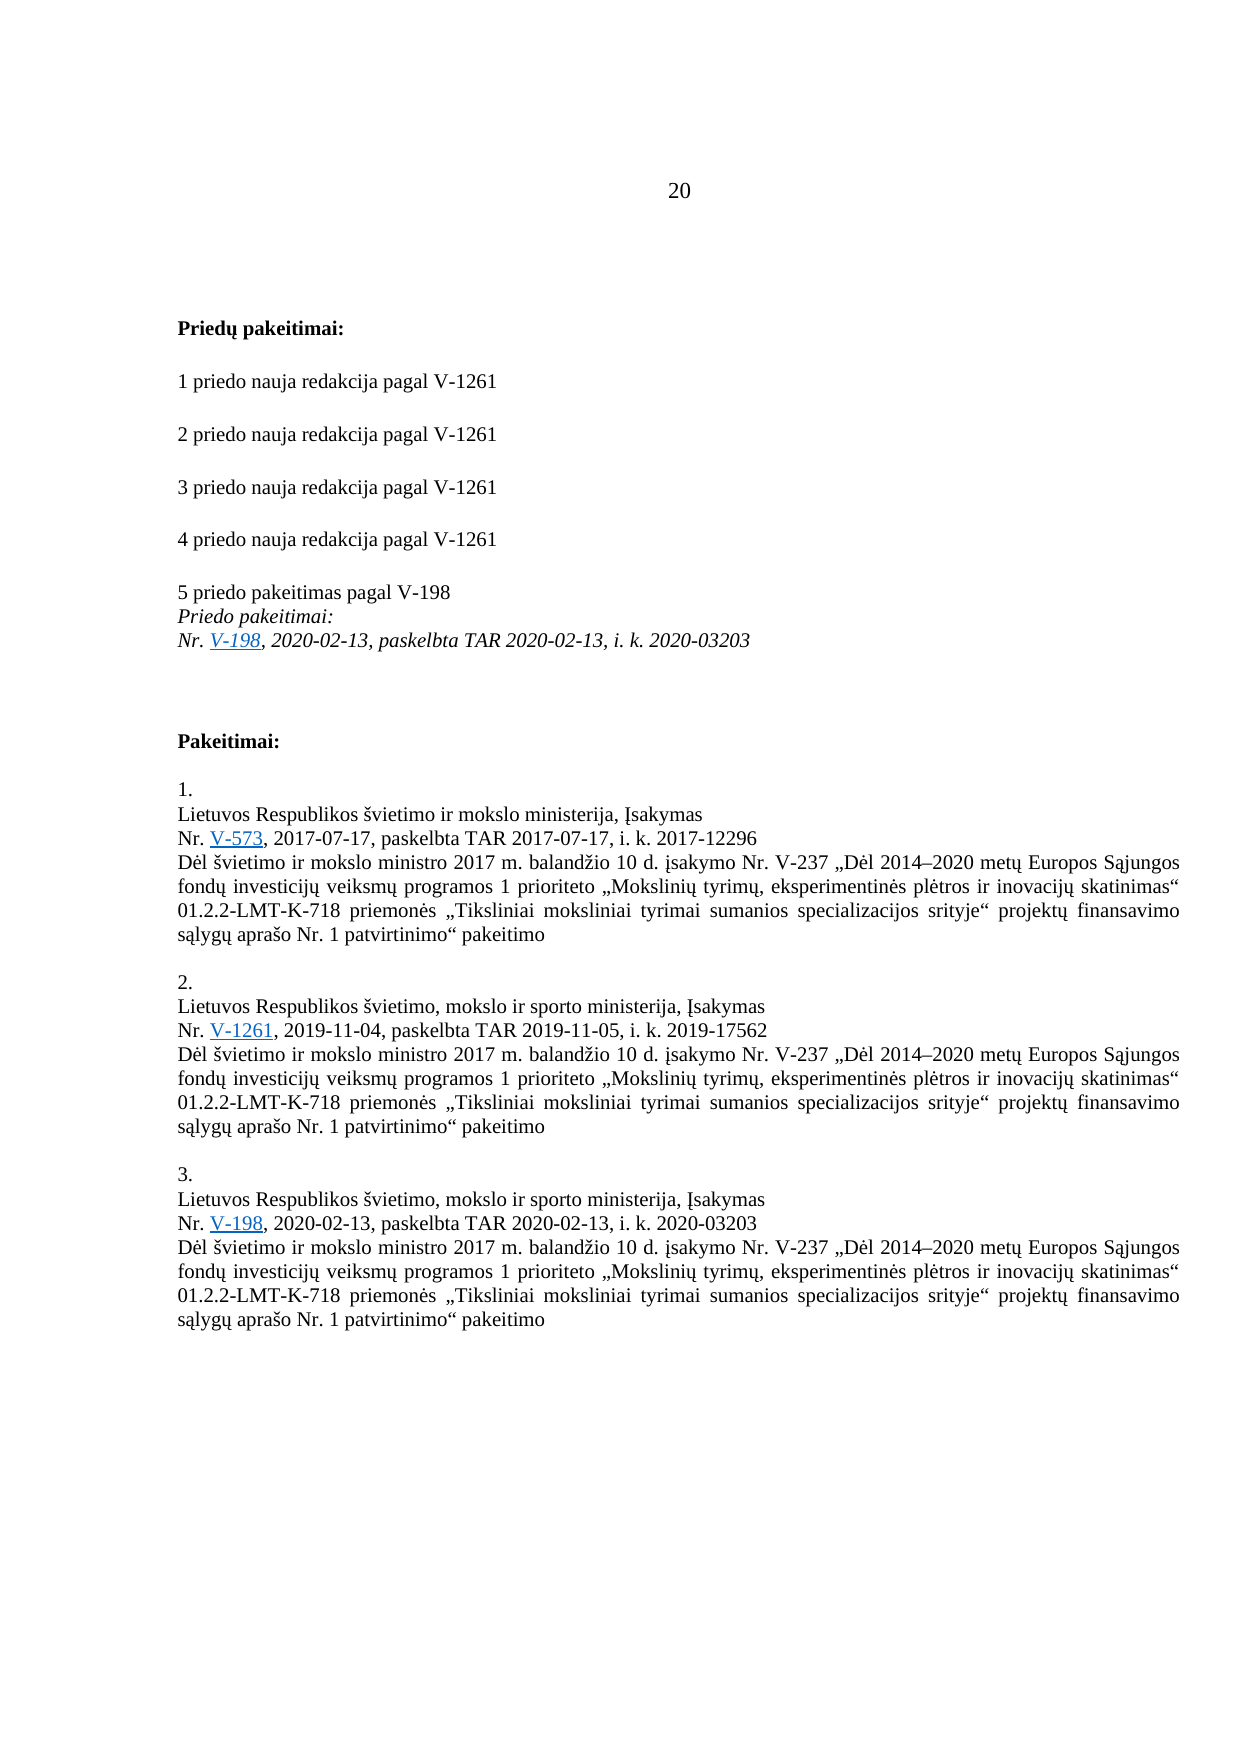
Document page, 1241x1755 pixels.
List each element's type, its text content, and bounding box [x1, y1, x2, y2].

text Nr. V-1261, 2019-11-04, paskelbta TAR 2019-11-05, i. k. 2019-17562 [177, 1018, 1181, 1042]
text 5 priedo pakeitimas pagal V-198 [177, 580, 1181, 604]
text Lietuvos Respublikos švietimo, mokslo ir sporto ministerija, Įsakymas [177, 994, 1181, 1018]
text 3 priedo nauja redakcija pagal V-1261 [177, 474, 1181, 499]
text Nr. V-198, 2020-02-13, paskelbta TAR 2020-02-13, i. k. 2020-03203 [177, 1211, 1181, 1234]
text Dėl švietimo ir mokslo ministro 2017 m. balandžio 10 d. įsakymo Nr. V-237 „Dėl 2014–2020 metų Europos Sąjungos fondų investicijų veiksmų programos 1 prioriteto „Mokslinių tyrimų, eksperimentinės plėtros ir inovacijų skatinimas“ 01.2.2-LMT-K-718 priemonės „Tiksliniai moksliniai tyrimai sumanios specializacijos srityje“ projektų finansavimo sąlygų aprašo Nr. 1 patvirtinimo“ pakeitimo [177, 1042, 1181, 1138]
text Nr. V-573, 2017-07-17, paskelbta TAR 2017-07-17, i. k. 2017-12296 [177, 826, 1181, 849]
text 3. [177, 1162, 1181, 1186]
text 2. [177, 970, 1181, 994]
text Lietuvos Respublikos švietimo, mokslo ir sporto ministerija, Įsakymas [177, 1186, 1181, 1211]
text Priedo pakeitimai: [177, 604, 1181, 628]
text Pakeitimai: [177, 729, 1181, 753]
text Dėl švietimo ir mokslo ministro 2017 m. balandžio 10 d. įsakymo Nr. V-237 „Dėl 2014–2020 metų Europos Sąjungos fondų investicijų veiksmų programos 1 prioriteto „Mokslinių tyrimų, eksperimentinės plėtros ir inovacijų skatinimas“ 01.2.2-LMT-K-718 priemonės „Tiksliniai moksliniai tyrimai sumanios specializacijos srityje“ projektų finansavimo sąlygų aprašo Nr. 1 patvirtinimo“ pakeitimo [177, 1234, 1181, 1331]
text Lietuvos Respublikos švietimo ir mokslo ministerija, Įsakymas [177, 801, 1181, 826]
text 2 priedo nauja redakcija pagal V-1261 [177, 422, 1181, 446]
text 1. [177, 777, 1181, 801]
text 4 priedo nauja redakcija pagal V-1261 [177, 527, 1181, 551]
text Nr. V-198, 2020-02-13, paskelbta TAR 2020-02-13, i. k. 2020-03203 [177, 628, 1181, 652]
text 1 priedo nauja redakcija pagal V-1261 [177, 369, 1181, 393]
text Dėl švietimo ir mokslo ministro 2017 m. balandžio 10 d. įsakymo Nr. V-237 „Dėl 2014–2020 metų Europos Sąjungos fondų investicijų veiksmų programos 1 prioriteto „Mokslinių tyrimų, eksperimentinės plėtros ir inovacijų skatinimas“ 01.2.2-LMT-K-718 priemonės „Tiksliniai moksliniai tyrimai sumanios specializacijos srityje“ projektų finansavimo sąlygų aprašo Nr. 1 patvirtinimo“ pakeitimo [177, 849, 1181, 946]
text Priedų pakeitimai: [177, 316, 1181, 340]
